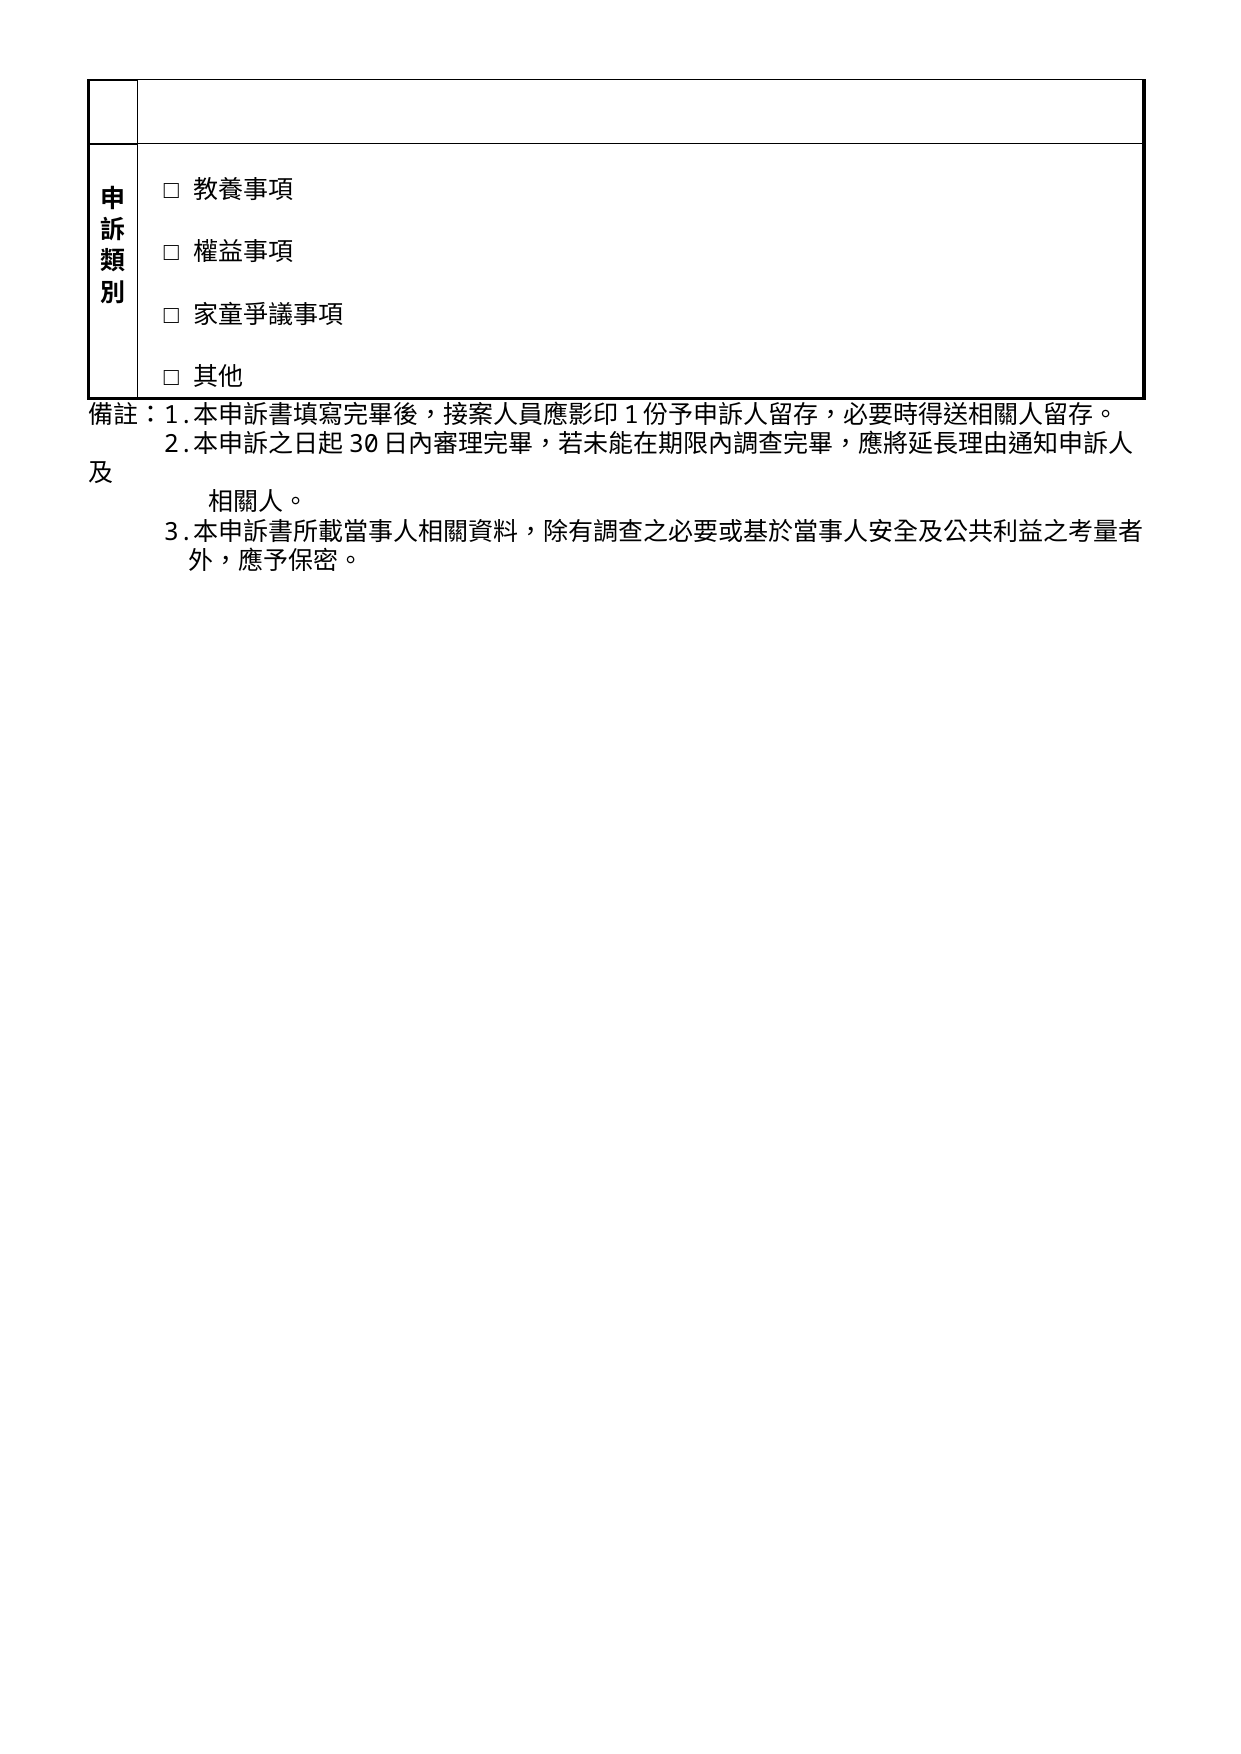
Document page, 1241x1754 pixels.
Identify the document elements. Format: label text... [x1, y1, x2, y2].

table_cell □ 教養事項 □ 權益事項 □ 家童爭議事項 □ 其他 [138, 144, 1142, 397]
table_cell 申訴類別 [90, 145, 137, 397]
table_cell [90, 81, 137, 143]
text 3.本申訴書所載當事人相關資料，除有調查之必要或基於當事人安全及公共利益之考量者外，應予保密。 [89, 517, 1152, 575]
table_cell [138, 80, 1142, 143]
text 2.本申訴之日起30日內審理完畢，若未能在期限內調查完畢，應將延長理由通知申訴人及 [89, 429, 1152, 487]
text 備註：1.本申訴書填寫完畢後，接案人員應影印1份予申訴人留存，必要時得送相關人留存。 [89, 400, 1152, 429]
text 相關人。 [89, 487, 1152, 517]
